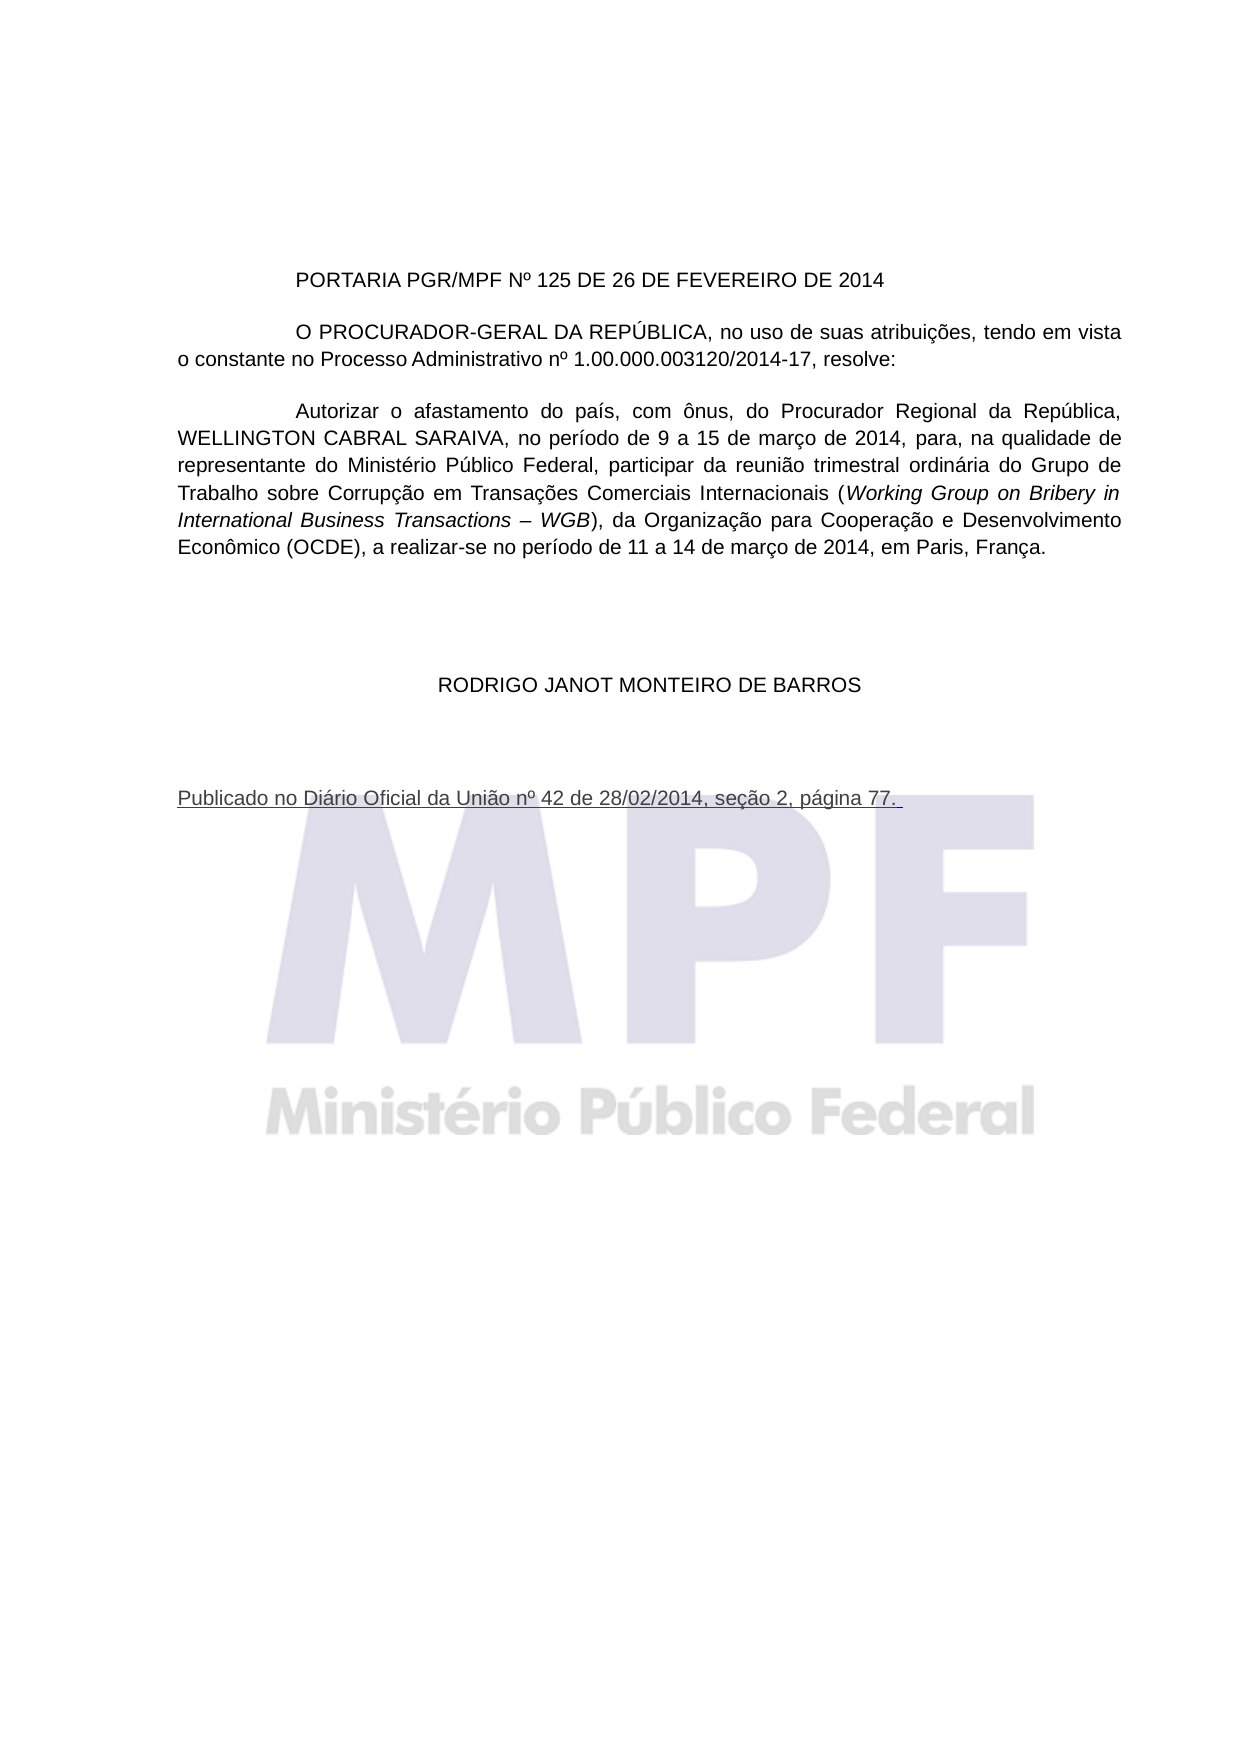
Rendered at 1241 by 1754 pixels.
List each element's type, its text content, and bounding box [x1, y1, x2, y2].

text Autorizar o afastamento do país, com ônus, do Procurador Regional da República, WELLINGTON CABRAL SARAIVA, no período de 9 a 15 de março de 2014, para, na qualidade de representante do Ministério Público Federal, participar da reunião trimestral ordinária do Grupo de Trabalho sobre Corrupção em Transações Comerciais Internacionais (Working Group on Bribery in International Business Transactions – WGB), da Organização para Cooperação e Desenvolvimento Econômico (OCDE), a realizar-se no período de 11 a 14 de março de 2014, em Paris, França. [177, 397, 1122, 559]
picture [266, 810, 1034, 1136]
text O PROCURADOR-GERAL DA REPÚBLICA, no uso de suas atribuições, tendo em vista o constante no Processo Administrativo nº 1.00.000.003120/2014-17, resolve: [177, 318, 1122, 372]
text Publicado no Diário Oficial da União nº 42 de 28/02/2014, seção 2, página 77. [177, 786, 1122, 810]
text RODRIGO JANOT MONTEIRO DE BARROS [177, 673, 1122, 697]
text PORTARIA PGR/MPF Nº 125 DE 26 DE FEVEREIRO DE 2014 [177, 266, 1122, 293]
